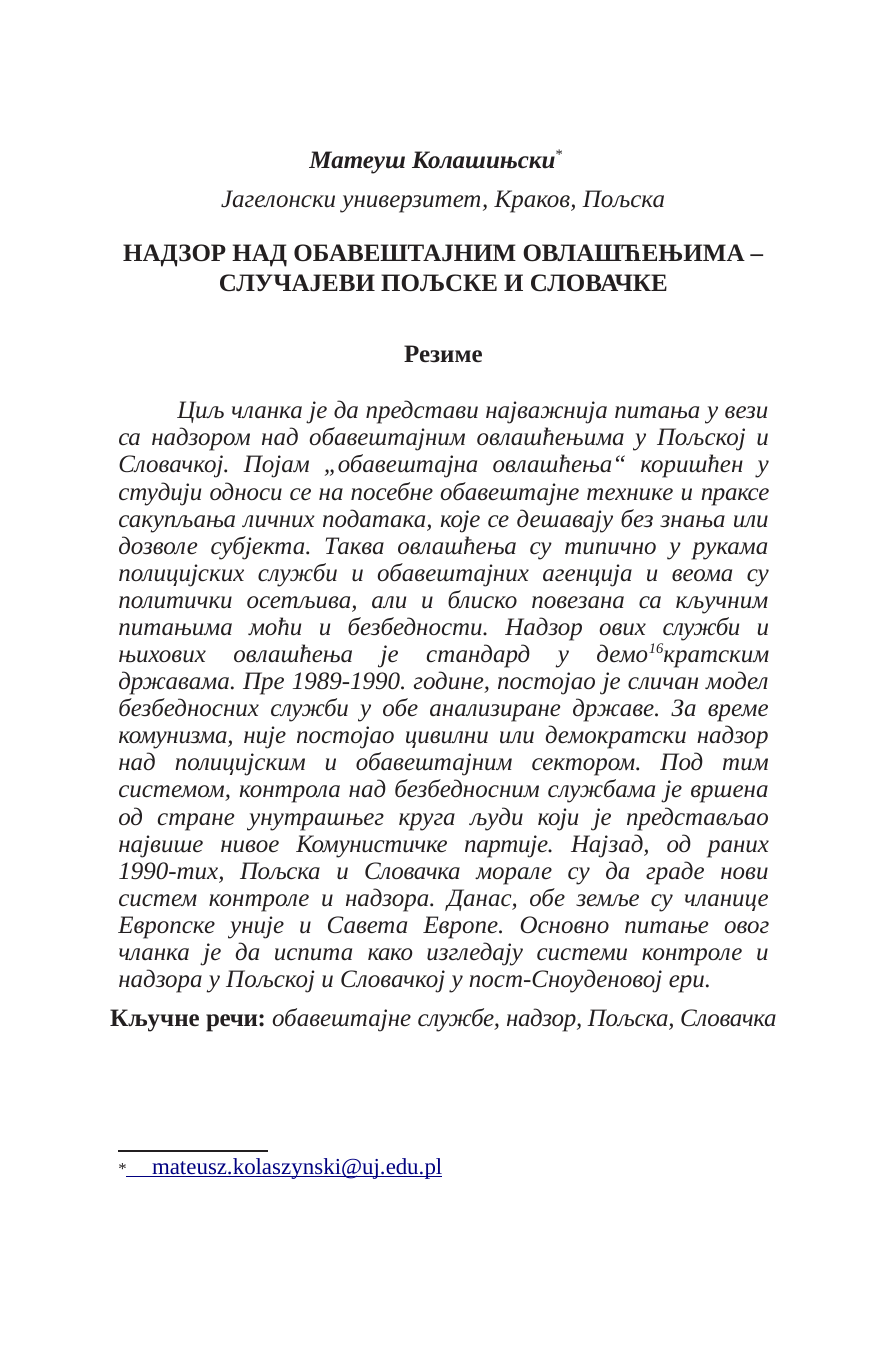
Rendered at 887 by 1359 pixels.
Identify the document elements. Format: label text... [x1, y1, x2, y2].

text Резиме [107, 339, 780, 368]
subtitle НАДЗОР НАД ОБАВЕШТАЈНИМ ОВЛАШЋЕЊИМА – СЛУЧАЈЕВИ ПОЉСКЕ И СЛОВАЧКЕ [106, 238, 780, 296]
list mateusz.kolaszynski@uj.edu.pl [118, 1146, 780, 1179]
text Циљ чланка је да представи најважнија питања у вези са надзором над обавештајним овлашћењима у Пољској и Словачкој. Појам „обавештајна овлашћења“ коришћен у студији односи се на посебне обавештајне технике и праксе сакупљања личних података, које се дешавају без знања или дозволе субјекта. Таква овлашћења су типично у рукама полицијских служби и обавештајних агенција и веома су политички осетљива, али и блиско повезана са кључним питањима моћи и безбедности. Надзор ових служби и њихових овлашћења је стандард у демо16кратским државама. Пре 1989-1990. године, постојао је сличан модел безбедносних служби у обе анализиране државе. За време комунизма, није постојао цивилни или демократски надзор над полицијским и обавештајним сектором. Под тим системом, контрола над безбедносним службама је вршена од стране унутрашњег круга људи који је представљао највише нивое Комунистичке партије. Најзад, од раних 1990-тих, Пољска и Словачка морале су да граде нови систем контроле и надзора. Данас, обе земље су чланице Европске уније и Савета Европе. Основно питање овог чланка је да испита како изгледају системи контроле и надзора у Пољској и Словачкој у пост-Сноуденовој ери. [118, 397, 769, 993]
text Кључне речи: обавештајне службе, надзор, Пољска, Словачка [107, 1003, 780, 1032]
text Јагелонски универзитет, Краков, Пољска [221, 184, 780, 213]
subtitle Матеуш Колашињски* [106, 146, 766, 174]
